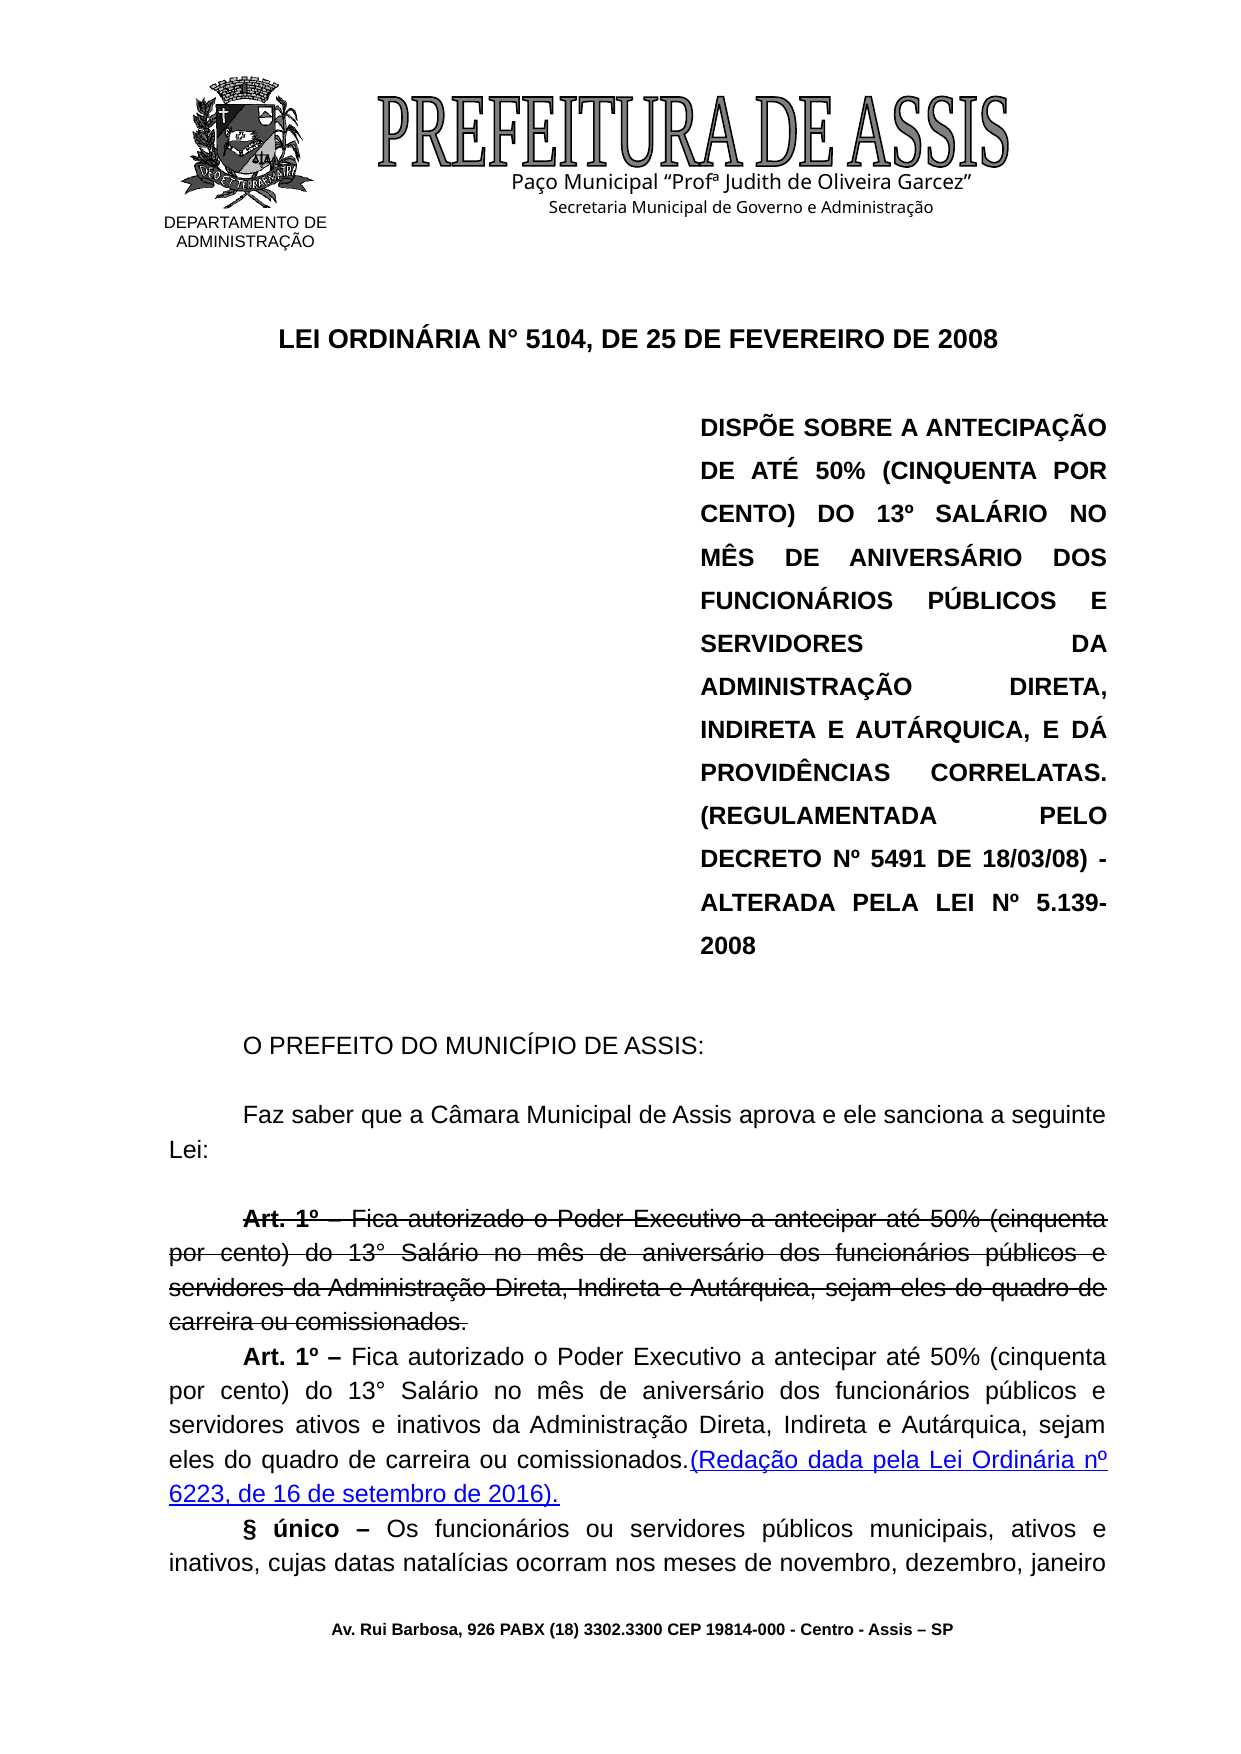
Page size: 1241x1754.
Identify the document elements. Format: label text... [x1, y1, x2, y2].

text O PREFEITO DO MUNICÍPIO DE ASSIS: [169, 1031, 1107, 1060]
text LEI ORDINÁRIA N° 5104, DE 25 DE FEVEREIRO DE 2008 [169, 323, 1107, 354]
text Art. 1º – Fica autorizado o Poder Executivo a antecipar até 50% (cinquenta por cento) do 13° Salário no mês de aniversário dos funcionários públicos e servidores da Administração Direta, Indireta e Autárquica, sejam eles do quadro de carreira ou comissionados. [169, 1255, 1107, 1288]
text Faz saber que a Câmara Municipal de Assis aprova e ele sanciona a seguinte Lei: [169, 1100, 1107, 1163]
text Art. 1º – Fica autorizado o Poder Executivo a antecipar até 50% (cinquenta por cento) do 13° Salário no mês de aniversário dos funcionários públicos e servidores ativos e inativos da Administração Direta, Indireta e Autárquica, sejam eles do quadro de carreira ou comissionados.(Redação dada pela Lei Ordinária nº 6223, de 16 de setembro de 2016). [169, 1342, 1107, 1508]
text Art. 1º – Fica autorizado o Poder Executivo a antecipar até 50% (cinquenta por cento) do 13° Salário no mês de aniversário dos funcionários públicos e servidores da Administração Direta, Indireta e Autárquica, sejam eles do quadro de carreira ou comissionados. [169, 1204, 1107, 1254]
text § único – Os funcionários ou servidores públicos municipais, ativos e inativos, cujas datas natalícias ocorram nos meses de novembro, dezembro, janeiro [169, 1514, 1107, 1577]
text Art. 1º – Fica autorizado o Poder Executivo a antecipar até 50% (cinquenta por cento) do 13° Salário no mês de aniversário dos funcionários públicos e servidores da Administração Direta, Indireta e Autárquica, sejam eles do quadro de carreira ou comissionados. [169, 1290, 1107, 1336]
text DISPÕE SOBRE A ANTECIPAÇÃO DE ATÉ 50% (CINQUENTA POR CENTO) DO 13º SALÁRIO NO MÊS DE ANIVERSÁRIO DOS FUNCIONÁRIOS PÚBLICOS E SERVIDORES DA ADMINISTRAÇÃO DIRETA, INDIRETA E AUTÁRQUICA, E DÁ PROVIDÊNCIAS CORRELATAS. (REGULAMENTADA PELO DECRETO Nº 5491 DE 18/03/08) - ALTERADA PELA LEI Nº 5.139-2008 [700, 413, 1107, 959]
